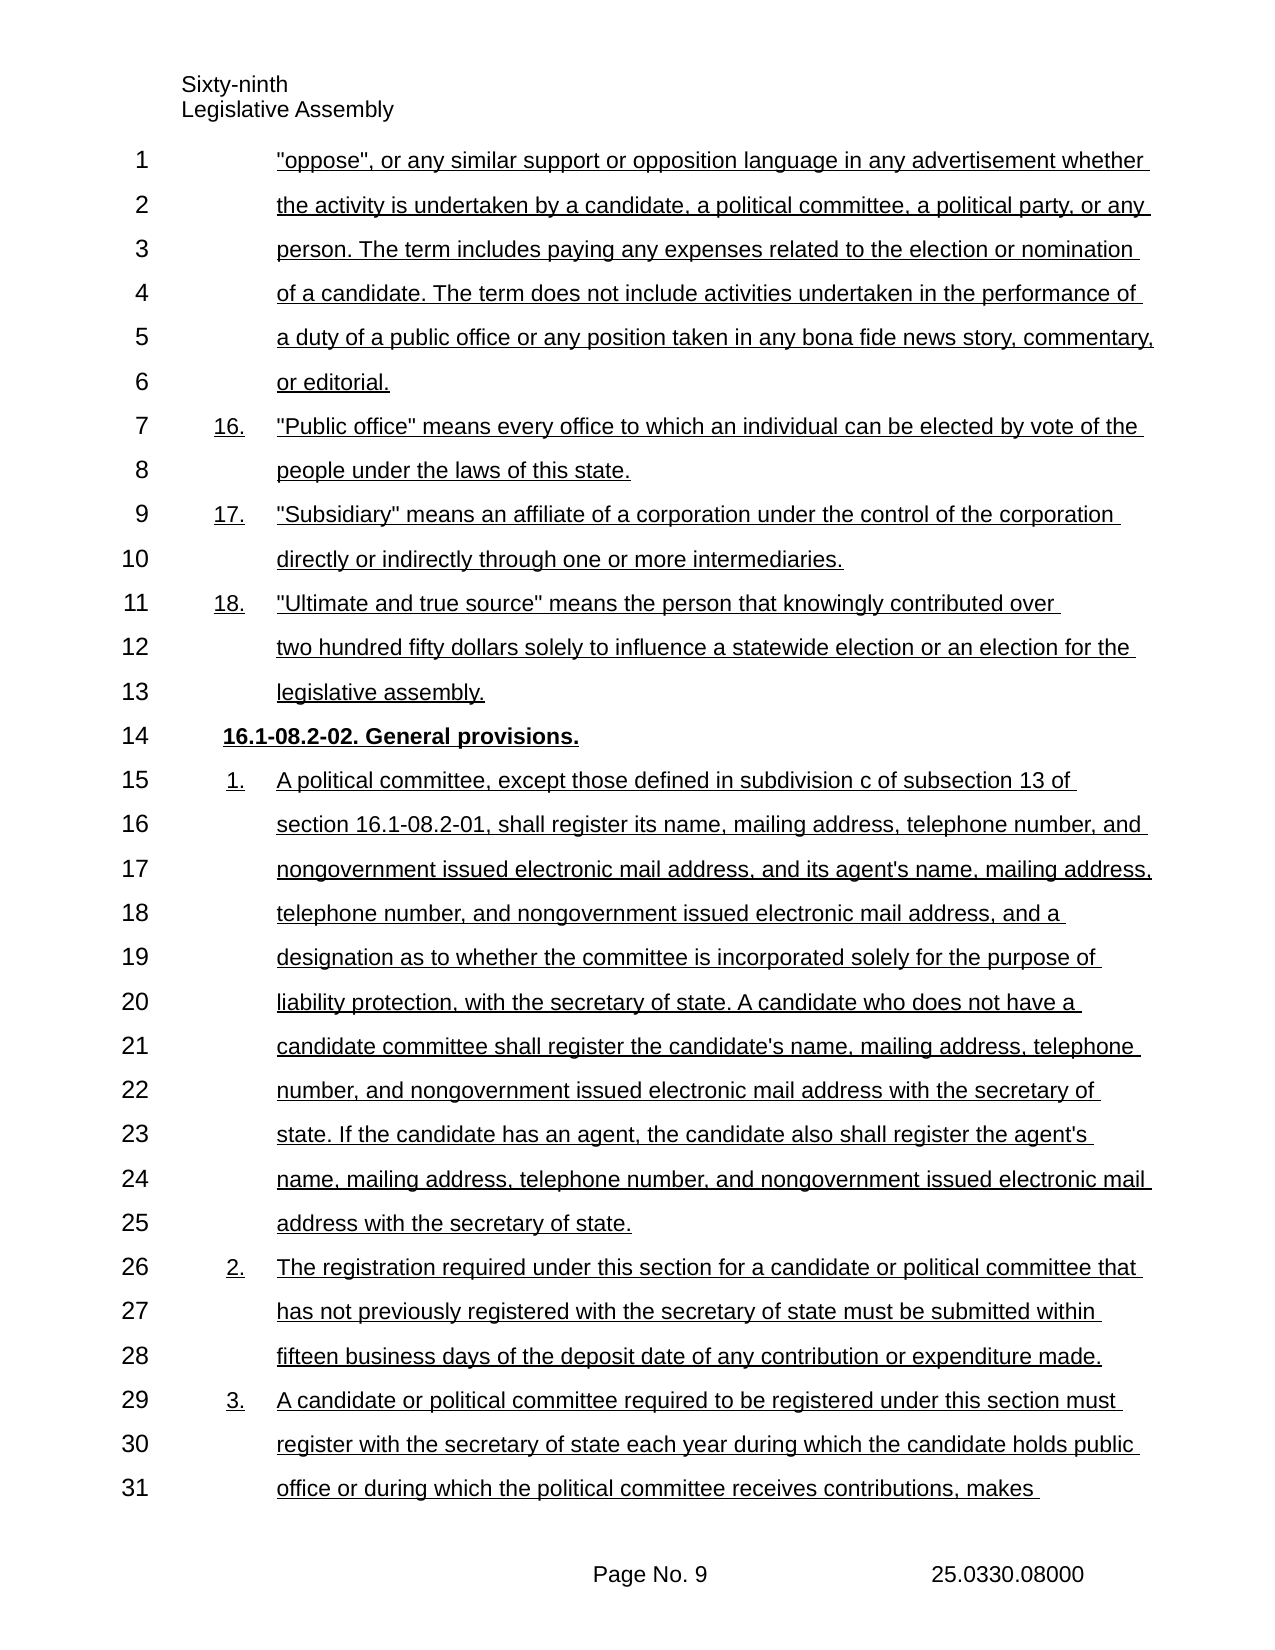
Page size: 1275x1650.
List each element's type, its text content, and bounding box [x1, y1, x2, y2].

subtitle 16.1‑08.2‑02. General provisions. [181, 709, 1154, 753]
text "oppose", or any similar support or opposition language in any advertisement whether the activity is undertaken by a candidate, a political committee, a political party, or any person. The term includes paying any expenses related to the election or nomination of a candidate. The term does not include activities undertaken in the performance of a duty of a public office or any position taken in any bona fide news story, commentary, or editorial. [181, 133, 1154, 399]
text 3. A candidate or political committee required to be registered under this section must register with the secretary of state each year during which the candidate holds public office or during which the political committee receives contributions, makes [181, 1373, 1154, 1506]
text 17. "Subsidiary" means an affiliate of a corporation under the control of the corporation directly or indirectly through one or more intermediaries. [181, 487, 1154, 576]
text 1. A political committee, except those defined in subdivision c of subsection 13 of section 16.1‑08.2‑01, shall register its name, mailing address, telephone number, and nongovernment issued electronic mail address, and its agent's name, mailing address, telephone number, and nongovernment issued electronic mail address, and a designation as to whether the committee is incorporated solely for the purpose of liability protection, with the secretary of state. A candidate who does not have a candidate committee shall register the candidate's name, mailing address, telephone number, and nongovernment issued electronic mail address with the secretary of state. If the candidate has an agent, the candidate also shall register the agent's name, mailing address, telephone number, and nongovernment issued electronic mail address with the secretary of state. [181, 753, 1154, 1240]
text 16. "Public office" means every office to which an individual can be elected by vote of the people under the laws of this state. [181, 399, 1154, 487]
text 2. The registration required under this section for a candidate or political committee that has not previously registered with the secretary of state must be submitted within fifteen business days of the deposit date of any contribution or expenditure made. [181, 1240, 1154, 1373]
text 18. "Ultimate and true source" means the person that knowingly contributed over two hundred fifty dollars solely to influence a statewide election or an election for the legislative assembly. [181, 576, 1154, 709]
